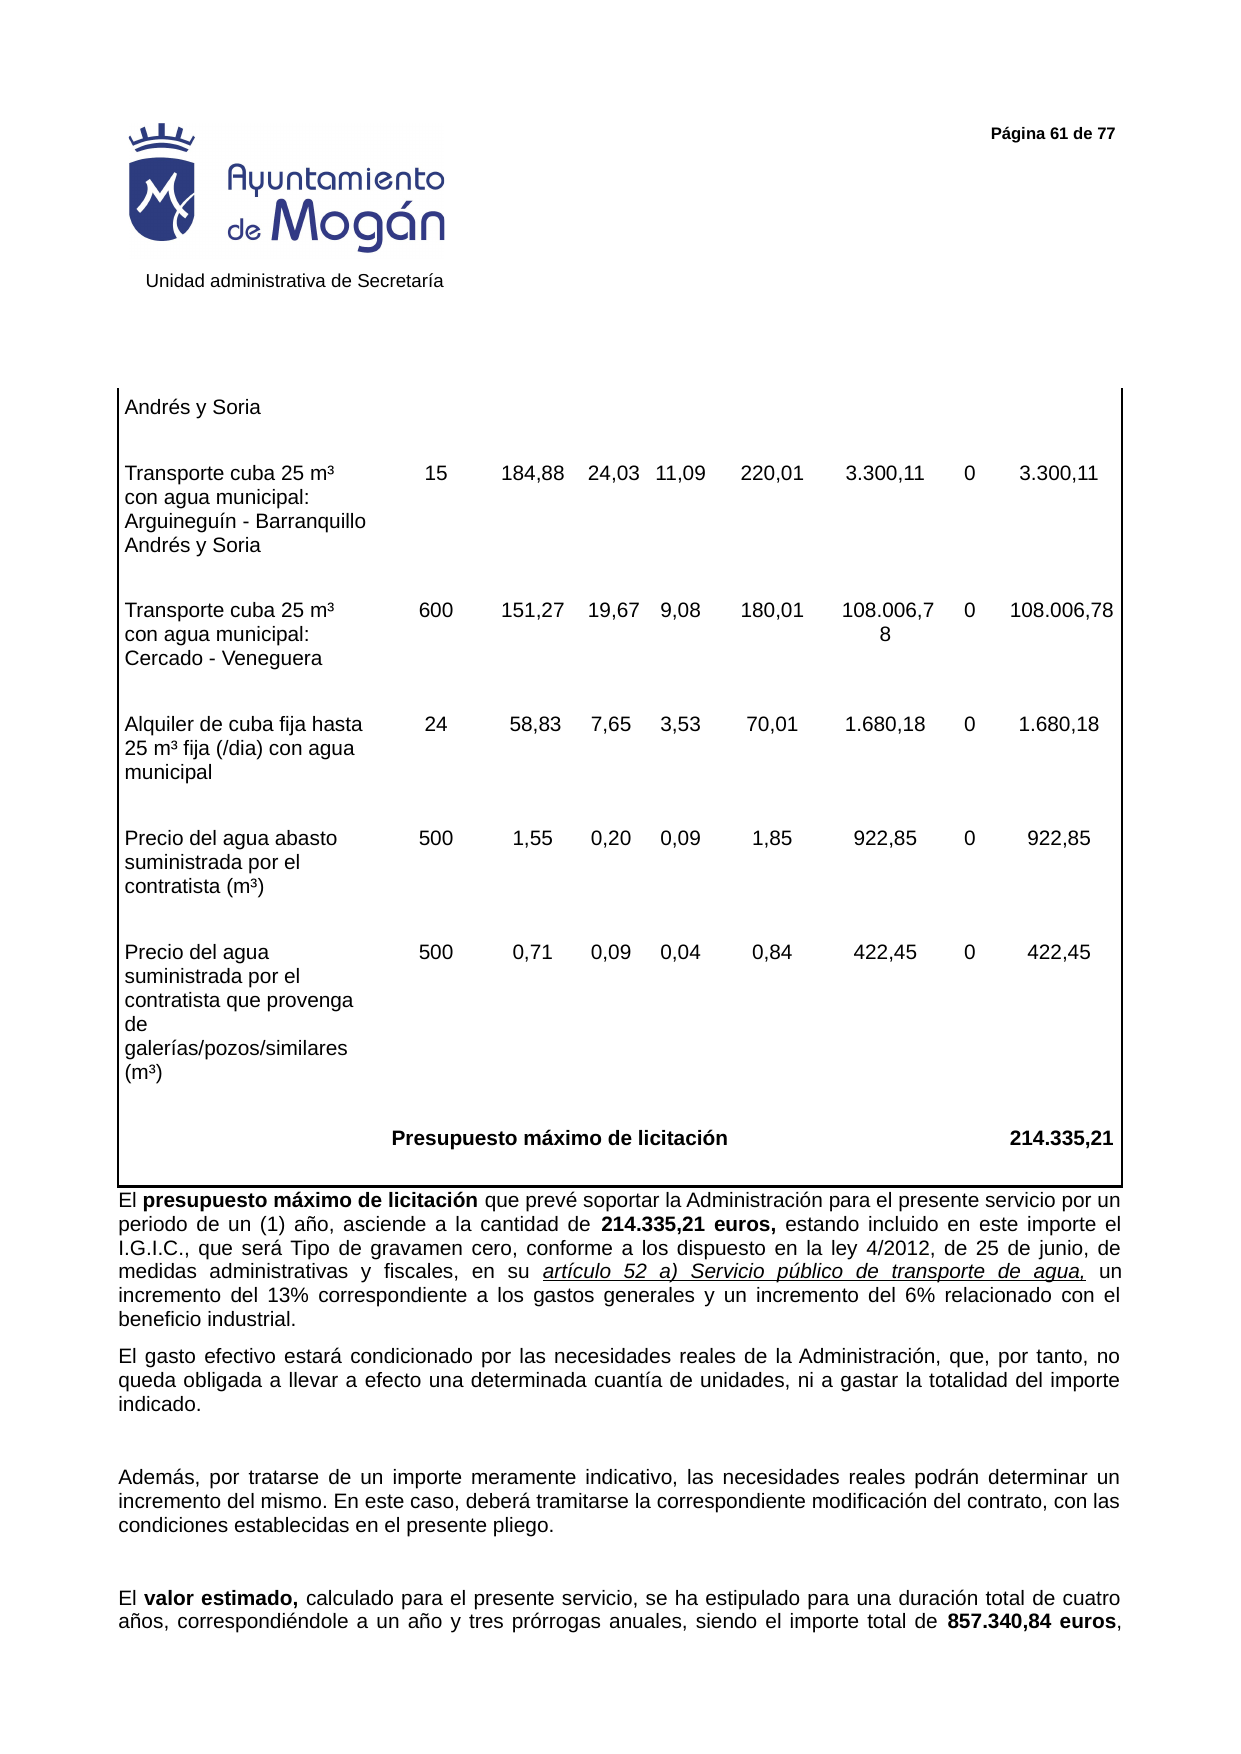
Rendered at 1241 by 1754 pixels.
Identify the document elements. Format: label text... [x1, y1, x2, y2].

text El valor estimado, calculado para el presente servicio, se ha estipulado para una duración total de cuatro años, correspondiéndole a un año y tres prórrogas anuales, siendo el importe total de 857.340,84 euros, [118, 1585, 1122, 1633]
table_cell 24 [380, 706, 492, 820]
table_cell Alquiler de cuba fija hasta 25 m³ fija (/dia) con agua municipal [119, 706, 380, 820]
table_cell 9,08 [649, 592, 718, 706]
table_cell [579, 388, 648, 454]
picture [128, 123, 445, 259]
table_cell 0 [944, 820, 1001, 934]
table_cell 3,53 [649, 706, 718, 820]
text Además, por tratarse de un importe meramente indicativo, las necesidades reales podrán determinar un incremento del mismo. En este caso, deberá tramitarse la correspondiente modificación del contrato, con las condiciones establecidas en el presente pliego. [118, 1464, 1122, 1536]
table_cell [380, 388, 492, 454]
table_cell 0 [944, 706, 1001, 820]
table_cell 1,85 [718, 820, 832, 934]
table_cell 1.680,18 [1001, 706, 1121, 820]
table_cell 19,67 [579, 592, 648, 706]
text El gasto efectivo estará condicionado por las necesidades reales de la Administración, que, por tanto, no queda obligada a llevar a efecto una determinada cuantía de unidades, ni a gastar la totalidad del importe indicado. [118, 1344, 1122, 1416]
table_cell 108.006,78 [1001, 592, 1121, 706]
table_cell [492, 388, 579, 454]
table_cell Presupuesto máximo de licitación [119, 1119, 1001, 1185]
table_cell 7,65 [579, 706, 648, 820]
table_cell Andrés y Soria [119, 388, 380, 454]
table_cell 1.680,18 [832, 706, 944, 820]
table_cell 0 [944, 454, 1001, 592]
table_cell 0,20 [579, 820, 648, 934]
table_cell 422,45 [832, 934, 944, 1119]
table_cell 214.335,21 [1001, 1119, 1121, 1185]
table_cell 500 [380, 820, 492, 934]
table_cell Transporte cuba 25 m³ con agua municipal: Arguineguín - Barranquillo Andrés y Soria [119, 454, 380, 592]
table_cell 70,01 [718, 706, 832, 820]
table_cell 0 [944, 934, 1001, 1119]
table_cell 1,55 [492, 820, 579, 934]
table_cell 11,09 [649, 454, 718, 592]
table_cell Precio del agua suministrada por el contratista que provenga de galerías/pozos/similares (m³) [119, 934, 380, 1119]
table_cell Precio del agua abasto suministrada por el contratista (m³) [119, 820, 380, 934]
text El presupuesto máximo de licitación que prevé soportar la Administración para el presente servicio por un periodo de un (1) año, asciende a la cantidad de 214.335,21 euros, estando incluido en este importe el I.G.I.C., que será Tipo de gravamen cero, conforme a los dispuesto en la ley 4/2012, de 25 de junio, de medidas administrativas y fiscales, en su artículo 52 a) Servicio público de transporte de agua, un incremento del 13% correspondiente a los gastos generales y un incremento del 6% relacionado con el beneficio industrial. [118, 1188, 1122, 1331]
table_cell 184,88 [492, 454, 579, 592]
table_cell 3.300,11 [832, 454, 944, 592]
table_cell [832, 388, 944, 454]
table_cell 151,27 [492, 592, 579, 706]
table_cell 220,01 [718, 454, 832, 592]
table_cell 3.300,11 [1001, 454, 1121, 592]
table_cell 0,09 [579, 934, 648, 1119]
table_cell [649, 388, 718, 454]
table_cell 180,01 [718, 592, 832, 706]
table_cell 15 [380, 454, 492, 592]
table_cell 922,85 [1001, 820, 1121, 934]
table_cell Transporte cuba 25 m³ con agua municipal: Cercado - Veneguera [119, 592, 380, 706]
table_cell 0,04 [649, 934, 718, 1119]
table_cell [718, 388, 832, 454]
table_cell 58,83 [492, 706, 579, 820]
table_cell 108.006,78 [832, 592, 944, 706]
table_cell 600 [380, 592, 492, 706]
table_cell 422,45 [1001, 934, 1121, 1119]
table_cell 0 [944, 592, 1001, 706]
table_cell 922,85 [832, 820, 944, 934]
table_cell 0,09 [649, 820, 718, 934]
table_cell 0,71 [492, 934, 579, 1119]
table_cell 100002,84 [1001, 388, 1121, 454]
table_cell 24,03 [579, 454, 648, 592]
table_cell [944, 388, 1001, 454]
table_cell 500 [380, 934, 492, 1119]
table_cell 0,84 [718, 934, 832, 1119]
